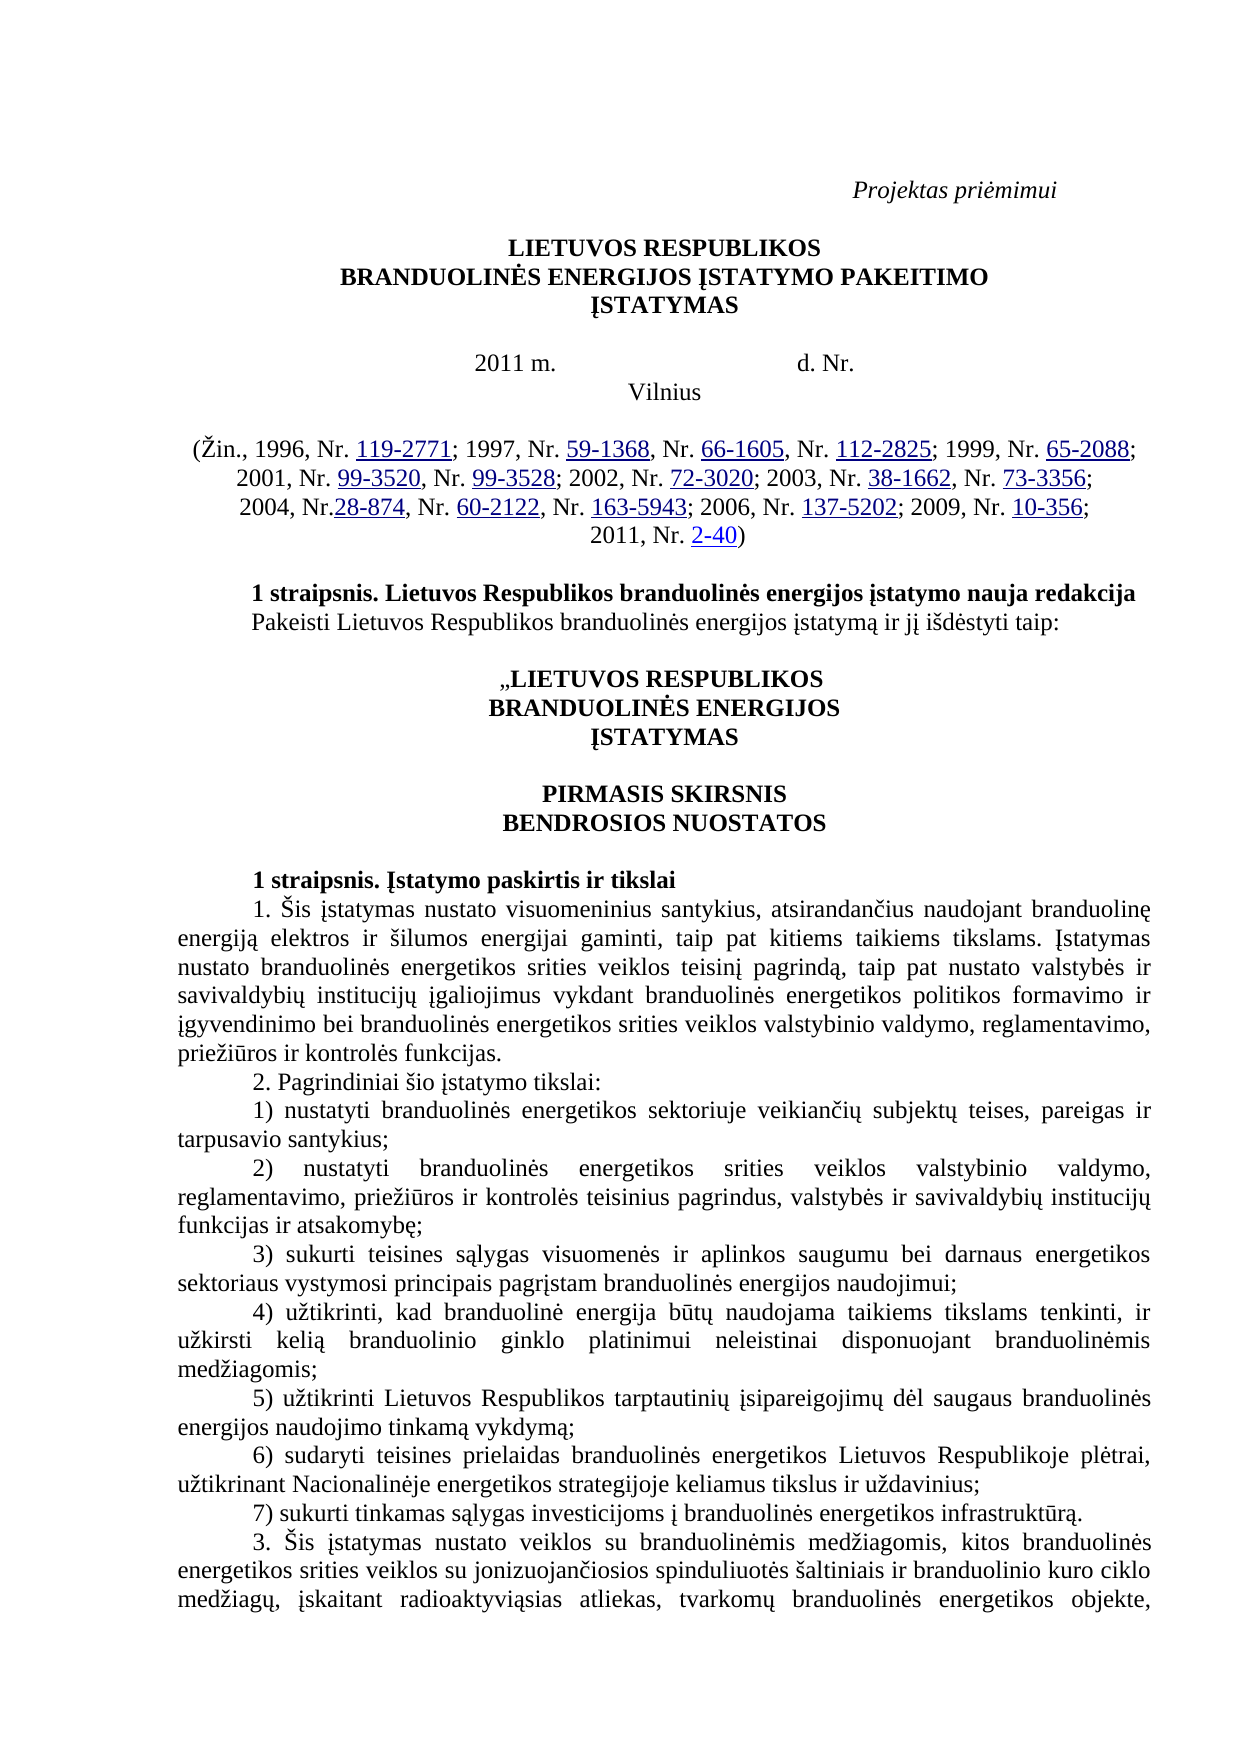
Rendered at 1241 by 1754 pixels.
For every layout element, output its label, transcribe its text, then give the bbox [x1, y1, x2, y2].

text 5) užtikrinti Lietuvos Respublikos tarptautinių įsipareigojimų dėl saugaus branduolinės energijos naudojimo tinkamą vykdymą; [177, 1383, 1152, 1441]
text 2011 m. d. Nr. [177, 348, 1152, 377]
text 6) sudaryti teisines prielaidas branduolinės energetikos Lietuvos Respublikoje plėtrai, užtikrinant Nacionalinėje energetikos strategijoje keliamus tikslus ir uždavinius; [177, 1441, 1152, 1498]
text 1 straipsnis. Įstatymo paskirtis ir tikslai [177, 866, 1152, 894]
text BRANDUOLINĖS ENERGIJOS ĮSTATYMO PAKEITIMO [177, 262, 1152, 291]
text ĮSTATYMas [177, 291, 1152, 319]
text ĮSTATYMAS [177, 722, 1152, 751]
text „LIETUVOS RESPUBLIKOS [177, 664, 1152, 693]
text (Žin., 1996, Nr. 119-2771; 1997, Nr. 59-1368, Nr. 66-1605, Nr. 112-2825; 1999, Nr. 65-2088; 2001, Nr. 99-3520, Nr. 99-3528; 2002, Nr. 72-3020; 2003, Nr. 38-1662, Nr. 73-3356; 2004, Nr.28-874, Nr. 60-2122, Nr. 163-5943; 2006, Nr. 137-5202; 2009, Nr. 10-356; [177, 434, 1152, 521]
text 7) sukurti tinkamas sąlygas investicijoms į branduolinės energetikos infrastruktūrą. [177, 1498, 1152, 1527]
text 3) sukurti teisines sąlygas visuomenės ir aplinkos saugumu bei darnaus energetikos sektoriaus vystymosi principais pagrįstam branduolinės energijos naudojimui; [177, 1239, 1152, 1297]
text Projektas priėmimui [717, 176, 1152, 204]
text 2) nustatyti branduolinės energetikos srities veiklos valstybinio valdymo, reglamentavimo, priežiūros ir kontrolės teisinius pagrindus, valstybės ir savivaldybių institucijų funkcijas ir atsakomybę; [177, 1153, 1152, 1239]
text 1) nustatyti branduolinės energetikos sektoriuje veikiančių subjektų teises, pareigas ir tarpusavio santykius; [177, 1096, 1152, 1153]
text 1 straipsnis. Lietuvos Respublikos branduolinės energijos įstatymo nauja redakcija [177, 578, 1152, 607]
text Vilnius [177, 377, 1152, 406]
text BRANDUOLINĖS ENERGIJOS [177, 693, 1152, 722]
text 2. Pagrindiniai šio įstatymo tikslai: [177, 1067, 1152, 1096]
text BENDROSIOS NUOSTATOS [177, 808, 1152, 837]
text LIETUVOS RESPUBLIKOS [177, 233, 1152, 262]
text 2011, Nr. 2-40) [177, 521, 1152, 549]
text PIRMASIS SKIRSNIS [177, 779, 1152, 808]
text 4) užtikrinti, kad branduolinė energija būtų naudojama taikiems tikslams tenkinti, ir užkirsti kelią branduolinio ginklo platinimui neleistinai disponuojant branduolinėmis medžiagomis; [177, 1297, 1152, 1383]
text Pakeisti Lietuvos Respublikos branduolinės energijos įstatymą ir jį išdėstyti taip: [177, 607, 1152, 636]
text 1. Šis įstatymas nustato visuomeninius santykius, atsirandančius naudojant branduolinę energiją elektros ir šilumos energijai gaminti, taip pat kitiems taikiems tikslams. Įstatymas nustato branduolinės energetikos srities veiklos teisinį pagrindą, taip pat nustato valstybės ir savivaldybių institucijų įgaliojimus vykdant branduolinės energetikos politikos formavimo ir įgyvendinimo bei branduolinės energetikos srities veiklos valstybinio valdymo, reglamentavimo, priežiūros ir kontrolės funkcijas. [177, 894, 1152, 1067]
text 3. Šis įstatymas nustato veiklos su branduolinėmis medžiagomis, kitos branduolinės energetikos srities veiklos su jonizuojančiosios spinduliuotės šaltiniais ir branduolinio kuro ciklo medžiagų, įskaitant radioaktyviąsias atliekas, tvarkomų branduolinės energetikos objekte, [177, 1527, 1152, 1613]
